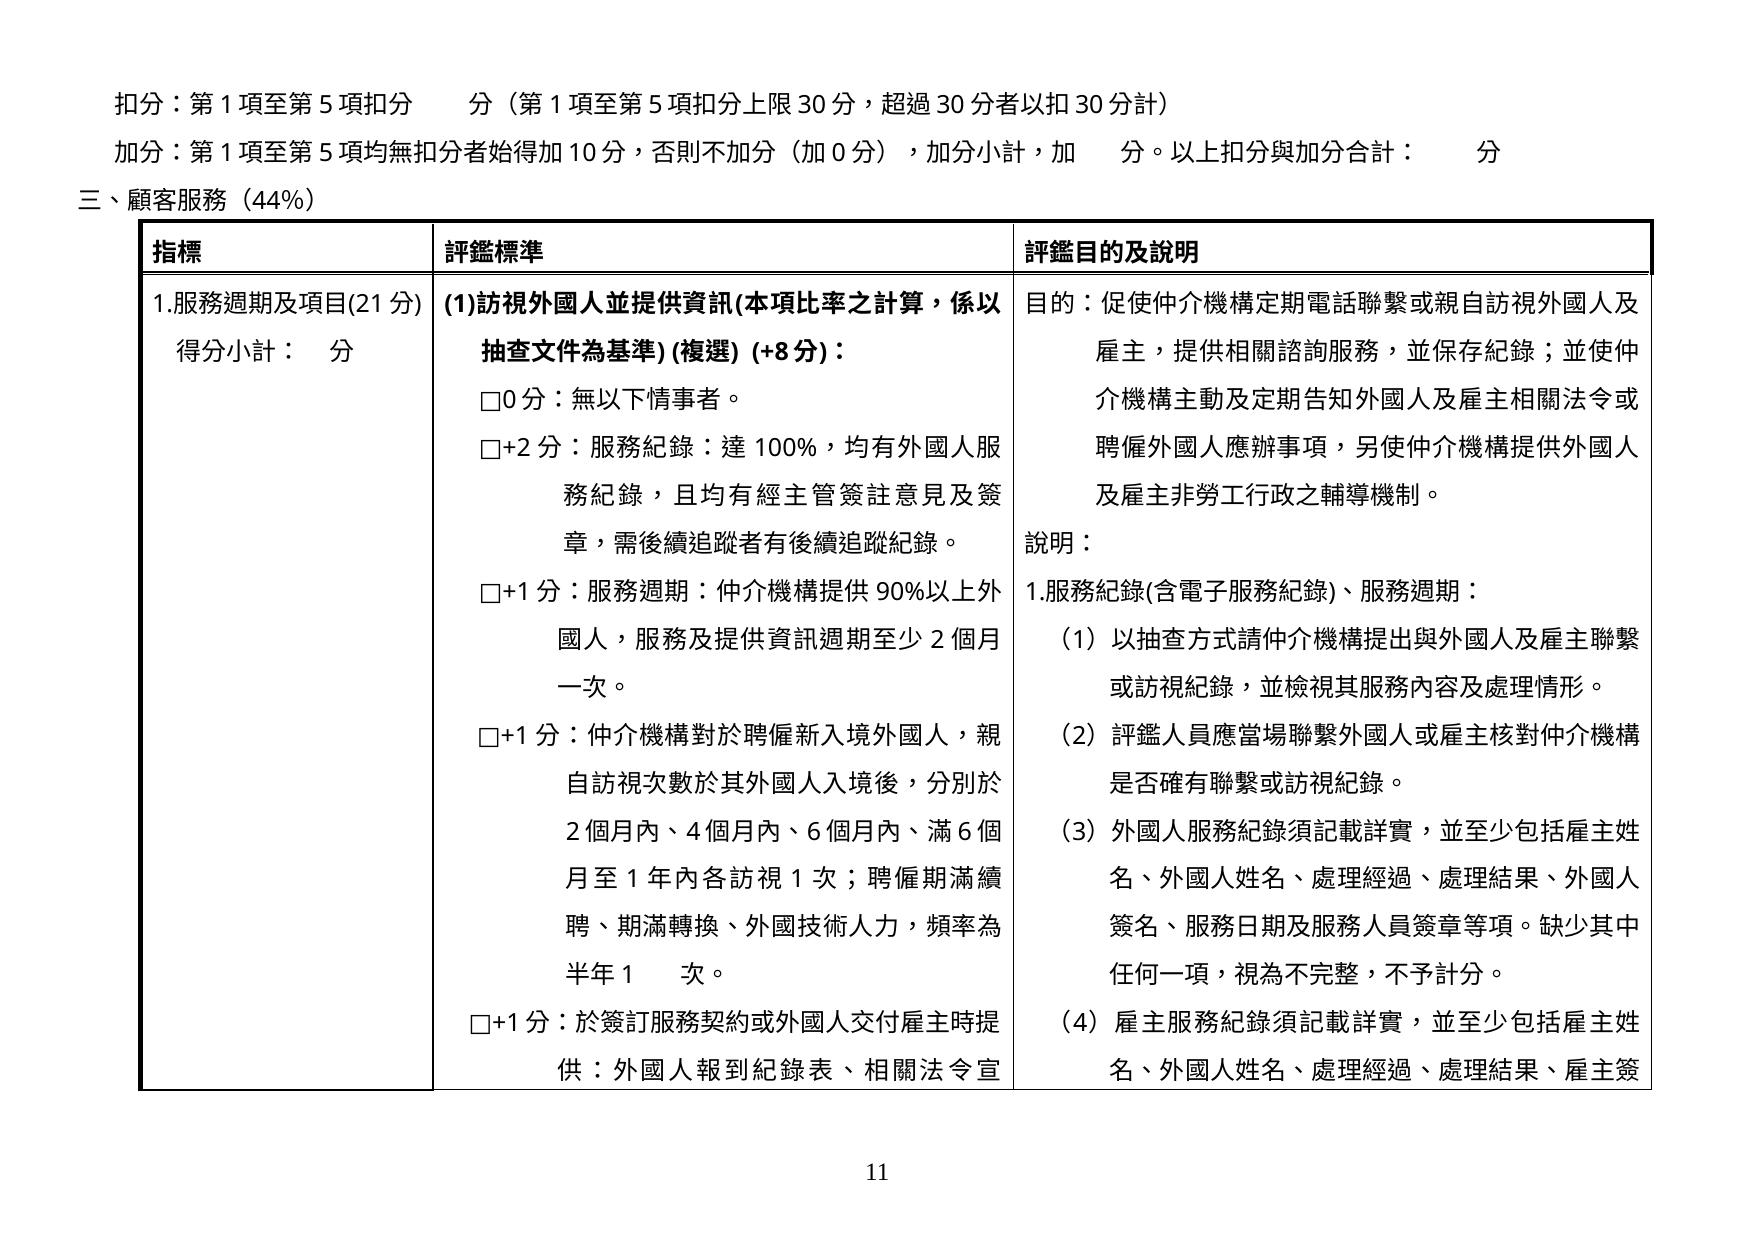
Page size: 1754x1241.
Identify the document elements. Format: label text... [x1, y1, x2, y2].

table_header 指標 [143, 223, 433, 271]
table_header 評鑑標準 [434, 223, 1013, 271]
table_cell (1)訪視外國人並提供資訊(本項比率之計算，係以抽查文件為基準) (複選) (+8分)： □0分：無以下情事者。 □+2分：服務紀錄：達100%，均有外國人服務紀錄，且均有經主管簽註意見及簽章，需後續追蹤者有後續追蹤紀錄。 □+1分：服務週期：仲介機構提供90%以上外國人，服務及提供資訊週期至少2個月一次。 □+1分：仲介機構對於聘僱新入境外國人，親自訪視次數於其外國人入境後，分別於2個月內、4個月內、6個月內、滿6個月至1年內各訪視1次；聘僱期滿續聘、期滿轉換、外國技術人力，頻率為半年1 次。 □+1分：於簽訂服務契約或外國人交付雇主時提供：外國人報到紀錄表、相關法令宣 [434, 275, 1013, 1089]
text 三、顧客服務（44％） [77, 171, 1616, 219]
text 扣分：第1項至第5項扣分 分（第1項至第5項扣分上限30分，超過30分者以扣30分計） [114, 75, 1677, 123]
table_cell 目的：促使仲介機構定期電話聯繫或親自訪視外國人及雇主，提供相關諮詢服務，並保存紀錄；並使仲介機構主動及定期告知外國人及雇主相關法令或聘僱外國人應辦事項，另使仲介機構提供外國人及雇主非勞工行政之輔導機制。 說明： 1.服務紀錄(含電子服務紀錄)、服務週期： （1）以抽查方式請仲介機構提出與外國人及雇主聯繫或訪視紀錄，並檢視其服務內容及處理情形。 （2）評鑑人員應當場聯繫外國人或雇主核對仲介機構是否確有聯繫或訪視紀錄。 （3）外國人服務紀錄須記載詳實，並至少包括雇主姓名、外國人姓名、處理經過、處理結果、外國人簽名、服務日期及服務人員簽章等項。缺少其中任何一項，視為不完整，不予計分。 （4）雇主服務紀錄須記載詳實，並至少包括雇主姓名、外國人姓名、處理經過、處理結果、雇主簽 [1014, 271, 1651, 1089]
text 加分：第1項至第5項均無扣分者始得加10分，否則不加分（加0分），加分小計，加 分。以上扣分與加分合計： 分 [114, 123, 1677, 171]
table_header 評鑑目的及說明 [1014, 223, 1650, 271]
table_cell 1.服務週期及項目(21分) 得分小計： 分 [143, 275, 432, 1089]
